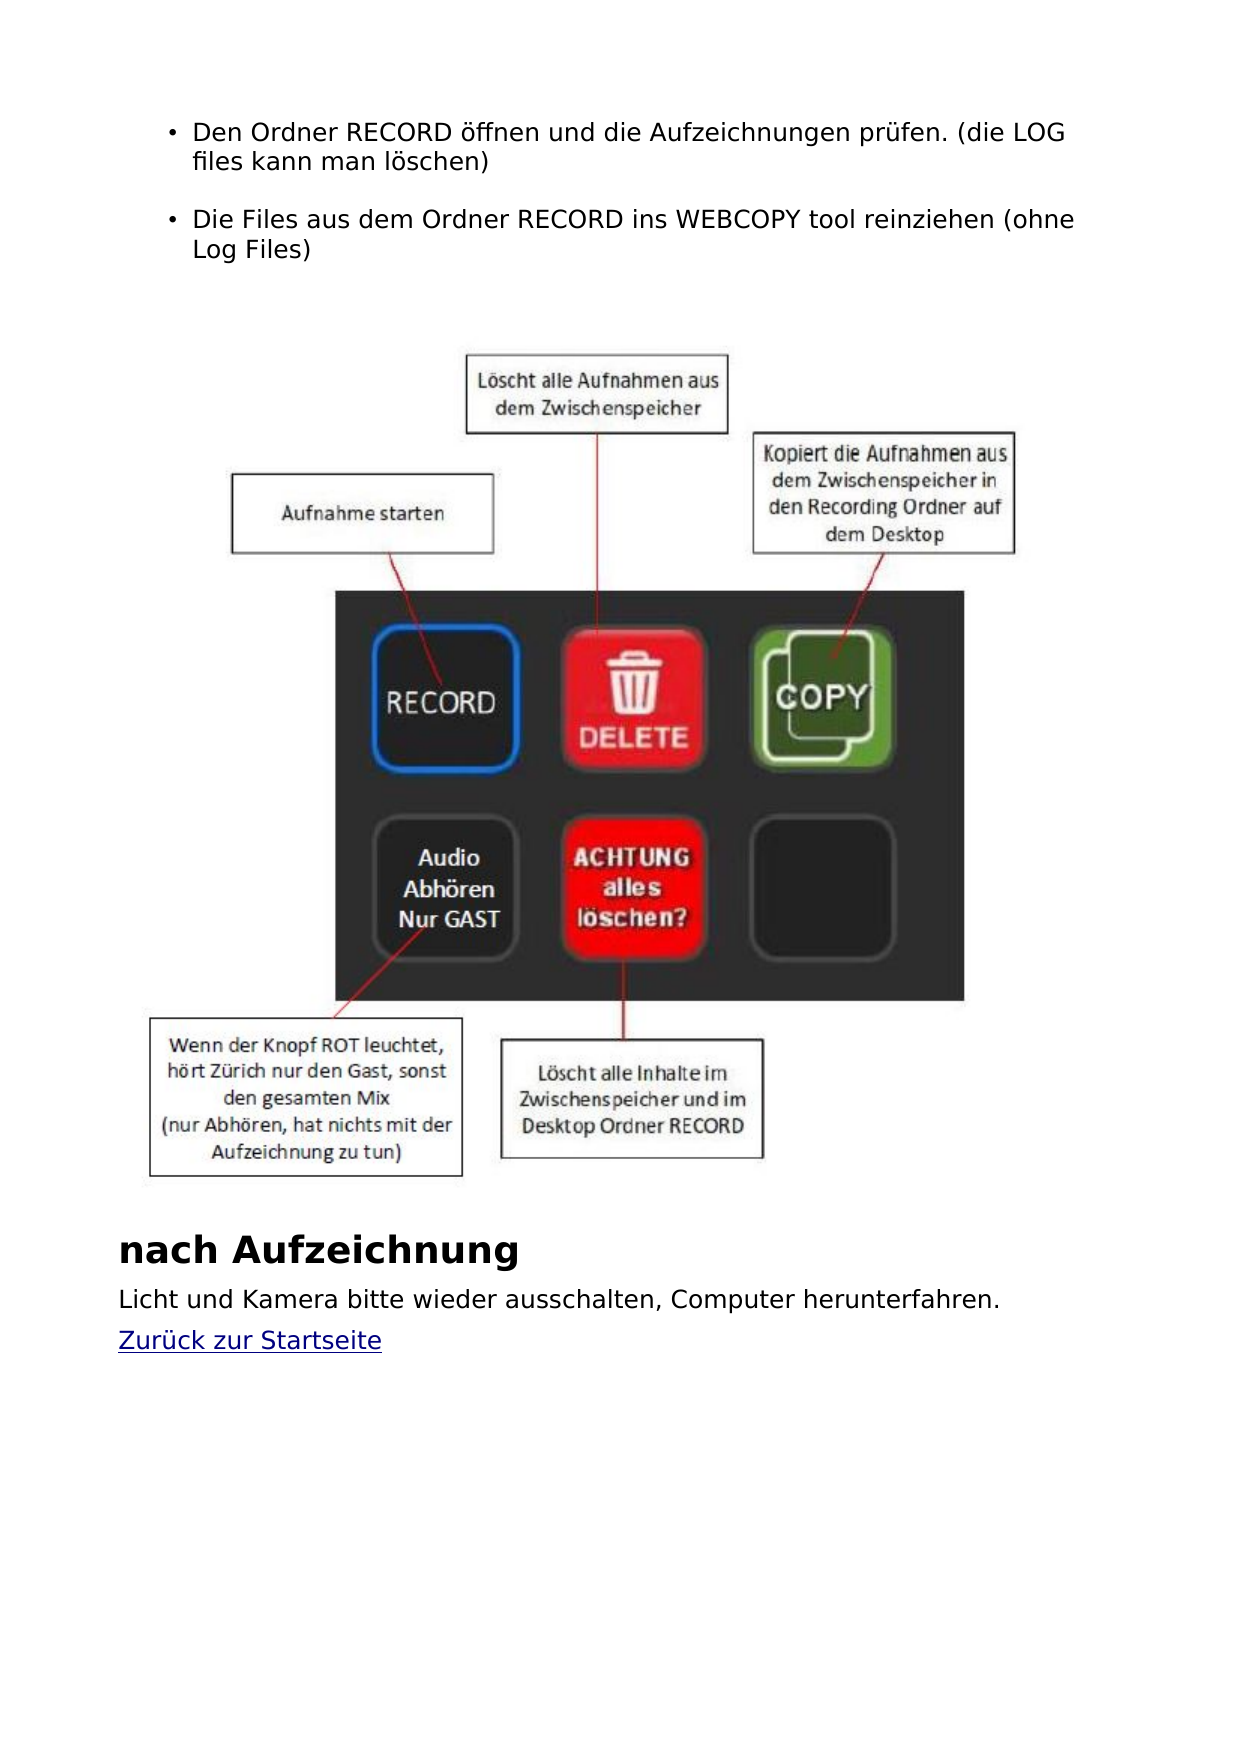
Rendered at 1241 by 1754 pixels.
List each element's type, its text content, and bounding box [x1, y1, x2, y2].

subtitle nach Aufzeichnung [118, 1229, 1122, 1272]
text Licht und Kamera bitte wieder ausschalten, Computer herunterfahren. [118, 1285, 1122, 1314]
list Die Files aus dem Ordner RECORD ins WEBCOPY tool reinziehen (ohne Log Files) [177, 206, 1122, 293]
text Zurück zur Startseite [118, 1326, 1122, 1356]
list Den Ordner RECORD öffnen und die Aufzeichnungen prüfen. (die LOG files kann man löschen) [177, 118, 1122, 206]
picture [118, 322, 1056, 1192]
